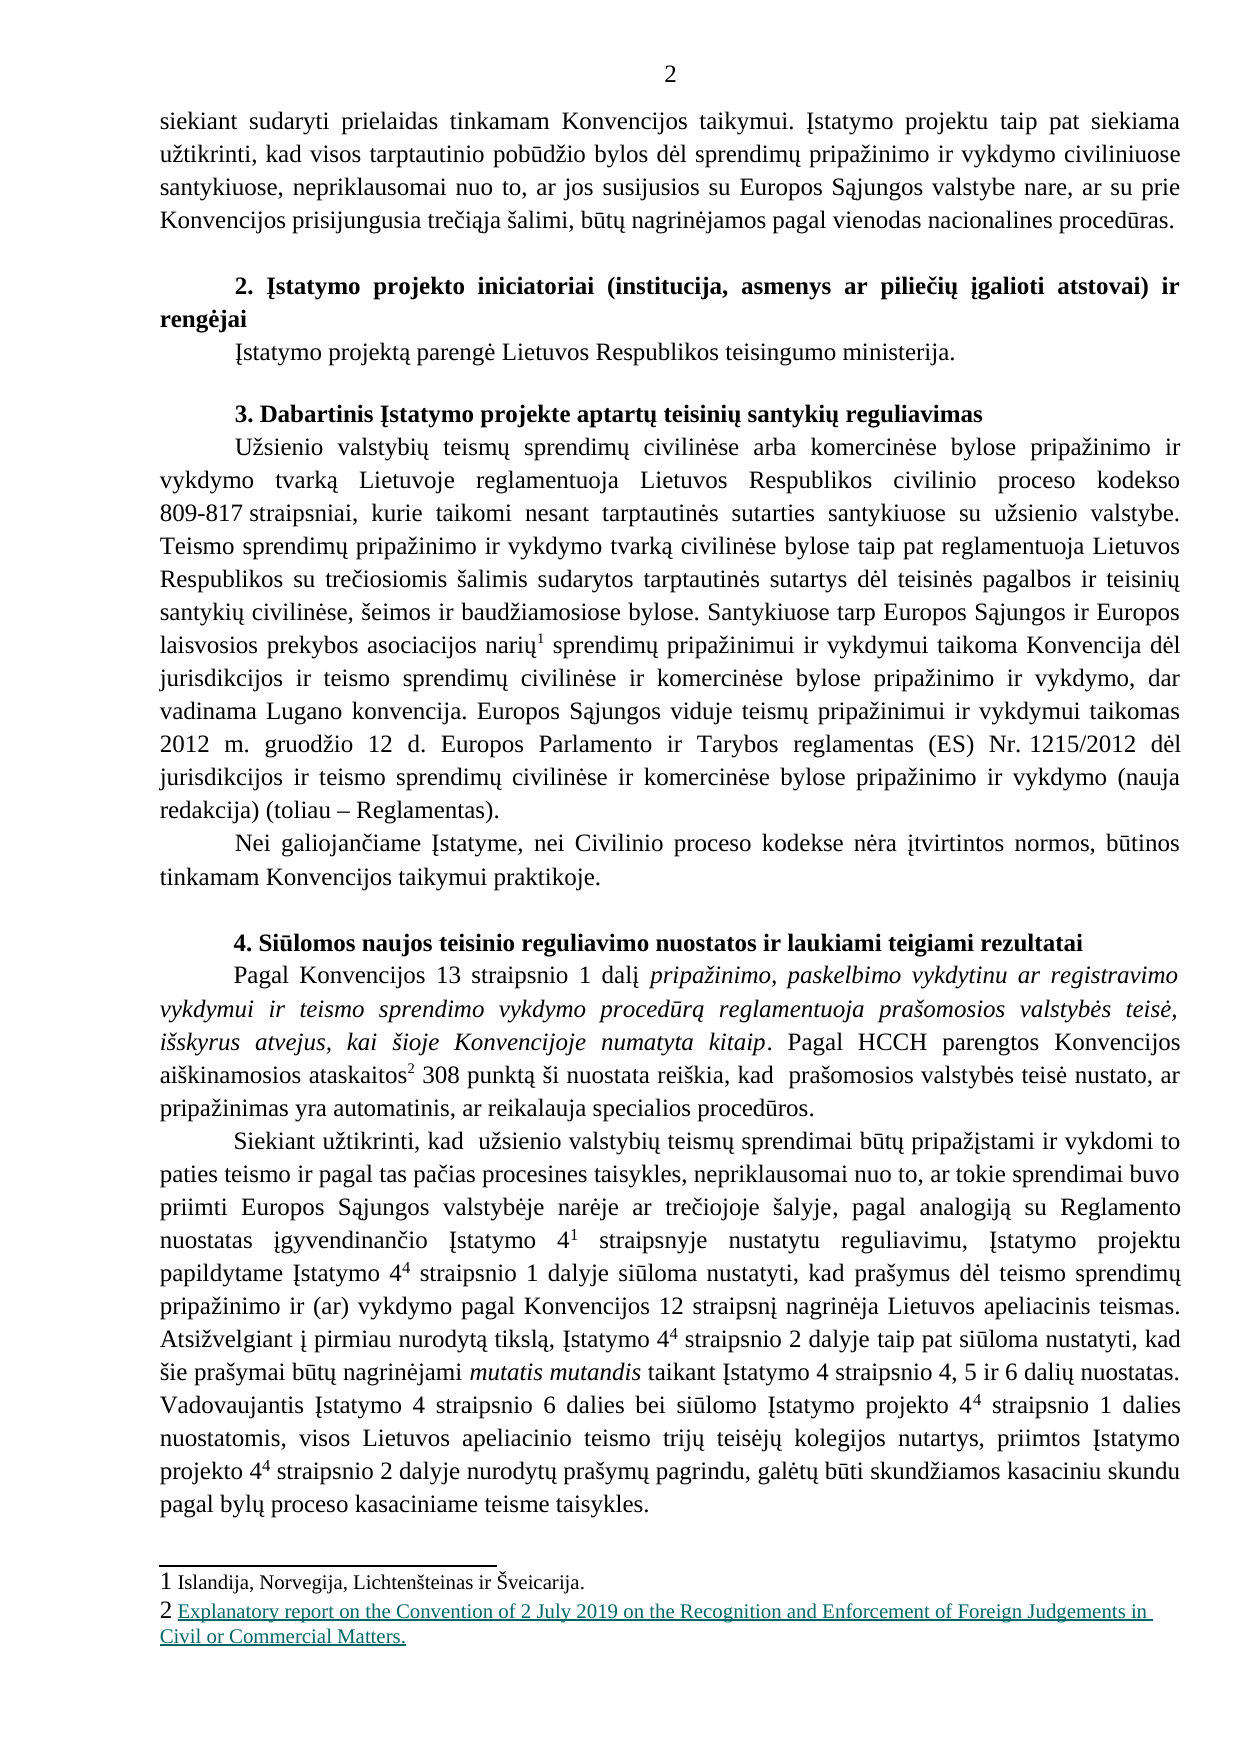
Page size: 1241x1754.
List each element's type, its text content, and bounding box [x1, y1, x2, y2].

text 2. Įstatymo projekto iniciatoriai (institucija, asmenys ar piliečių įgalioti atstovai) ir rengėjai [159, 271, 1181, 333]
text Įstatymo projektą parengė Lietuvos Respublikos teisingumo ministerija. [159, 337, 1181, 366]
text 4. Siūlomos naujos teisinio reguliavimo nuostatos ir laukiami teigiami rezultatai [159, 928, 1181, 956]
text 3. Dabartinis Įstatymo projekte aptartų teisinių santykių reguliavimas [159, 399, 1181, 428]
text siekiant sudaryti prielaidas tinkamam Konvencijos taikymui. Įstatymo projektu taip pat siekiama užtikrinti, kad visos tarptautinio pobūdžio bylos dėl sprendimų pripažinimo ir vykdymo civiliniuose santykiuose, nepriklausomai nuo to, ar jos susijusios su Europos Sąjungos valstybe nare, ar su prie Konvencijos prisijungusia trečiąja šalimi, būtų nagrinėjamos pagal vienodas nacionalines procedūras. [159, 106, 1181, 234]
text Nei galiojančiame Įstatyme, nei Civilinio proceso kodekse nėra įtvirtintos normos, būtinos tinkamam Konvencijos taikymui praktikoje. [159, 828, 1181, 890]
text Islandija, Norvegija, Lichtenšteinas ir Šveicarija. [159, 1566, 1181, 1595]
text Pagal Konvencijos 13 straipsnio 1 dalį pripažinimo, paskelbimo vykdytinu ar registravimo vykdymui ir teismo sprendimo vykdymo procedūrą reglamentuoja prašomosios valstybės teisė, išskyrus atvejus, kai šioje Konvencijoje numatyta kitaip. Pagal HCCH parengtos Konvencijos aiškinamosios ataskaitos 308 punktą ši nuostata reiškia, kad prašomosios valstybės teisė nustato, ar pripažinimas yra automatinis, ar reikalauja specialios procedūros. [159, 961, 1181, 1121]
text Explanatory report on the Convention of 2 July 2019 on the Recognition and Enforcement of Foreign Judgements in Civil or Commercial Matters. [159, 1595, 1181, 1648]
text Užsienio valstybių teismų sprendimų civilinėse arba komercinėse bylose pripažinimo ir vykdymo tvarką Lietuvoje reglamentuoja Lietuvos Respublikos civilinio proceso kodekso 809‑817 straipsniai, kurie taikomi nesant tarptautinės sutarties santykiuose su užsienio valstybe. Teismo sprendimų pripažinimo ir vykdymo tvarką civilinėse bylose taip pat reglamentuoja Lietuvos Respublikos su trečiosiomis šalimis sudarytos tarptautinės sutartys dėl teisinės pagalbos ir teisinių santykių civilinėse, šeimos ir baudžiamosiose bylose. Santykiuose tarp Europos Sąjungos ir Europos laisvosios prekybos asociacijos narių sprendimų pripažinimui ir vykdymui taikoma Konvencija dėl jurisdikcijos ir teismo sprendimų civilinėse ir komercinėse bylose pripažinimo ir vykdymo, dar vadinama Lugano konvencija. Europos Sąjungos viduje teismų pripažinimui ir vykdymui taikomas 2012 m. gruodžio 12 d. Europos Parlamento ir Tarybos reglamentas (ES) Nr. 1215/2012 dėl jurisdikcijos ir teismo sprendimų civilinėse ir komercinėse bylose pripažinimo ir vykdymo (nauja redakcija) (toliau – Reglamentas). [159, 432, 1181, 824]
text Siekiant užtikrinti, kad užsienio valstybių teismų sprendimai būtų pripažįstami ir vykdomi to paties teismo ir pagal tas pačias procesines taisykles, nepriklausomai nuo to, ar tokie sprendimai buvo priimti Europos Sąjungos valstybėje narėje ar trečiojoje šalyje, pagal analogiją su Reglamento nuostatas įgyvendinančio Įstatymo 41 straipsnyje nustatytu reguliavimu, Įstatymo projektu papildytame Įstatymo 44 straipsnio 1 dalyje siūloma nustatyti, kad prašymus dėl teismo sprendimų pripažinimo ir (ar) vykdymo pagal Konvencijos 12 straipsnį nagrinėja Lietuvos apeliacinis teismas. Atsižvelgiant į pirmiau nurodytą tikslą, Įstatymo 44 straipsnio 2 dalyje taip pat siūloma nustatyti, kad šie prašymai būtų nagrinėjami mutatis mutandis taikant Įstatymo 4 straipsnio 4, 5 ir 6 dalių nuostatas. Vadovaujantis Įstatymo 4 straipsnio 6 dalies bei siūlomo Įstatymo projekto 44 straipsnio 1 dalies nuostatomis, visos Lietuvos apeliacinio teismo trijų teisėjų kolegijos nutartys, priimtos Įstatymo projekto 44 straipsnio 2 dalyje nurodytų prašymų pagrindu, galėtų būti skundžiamos kasaciniu skundu pagal bylų proceso kasaciniame teisme taisykles. [159, 1126, 1181, 1518]
